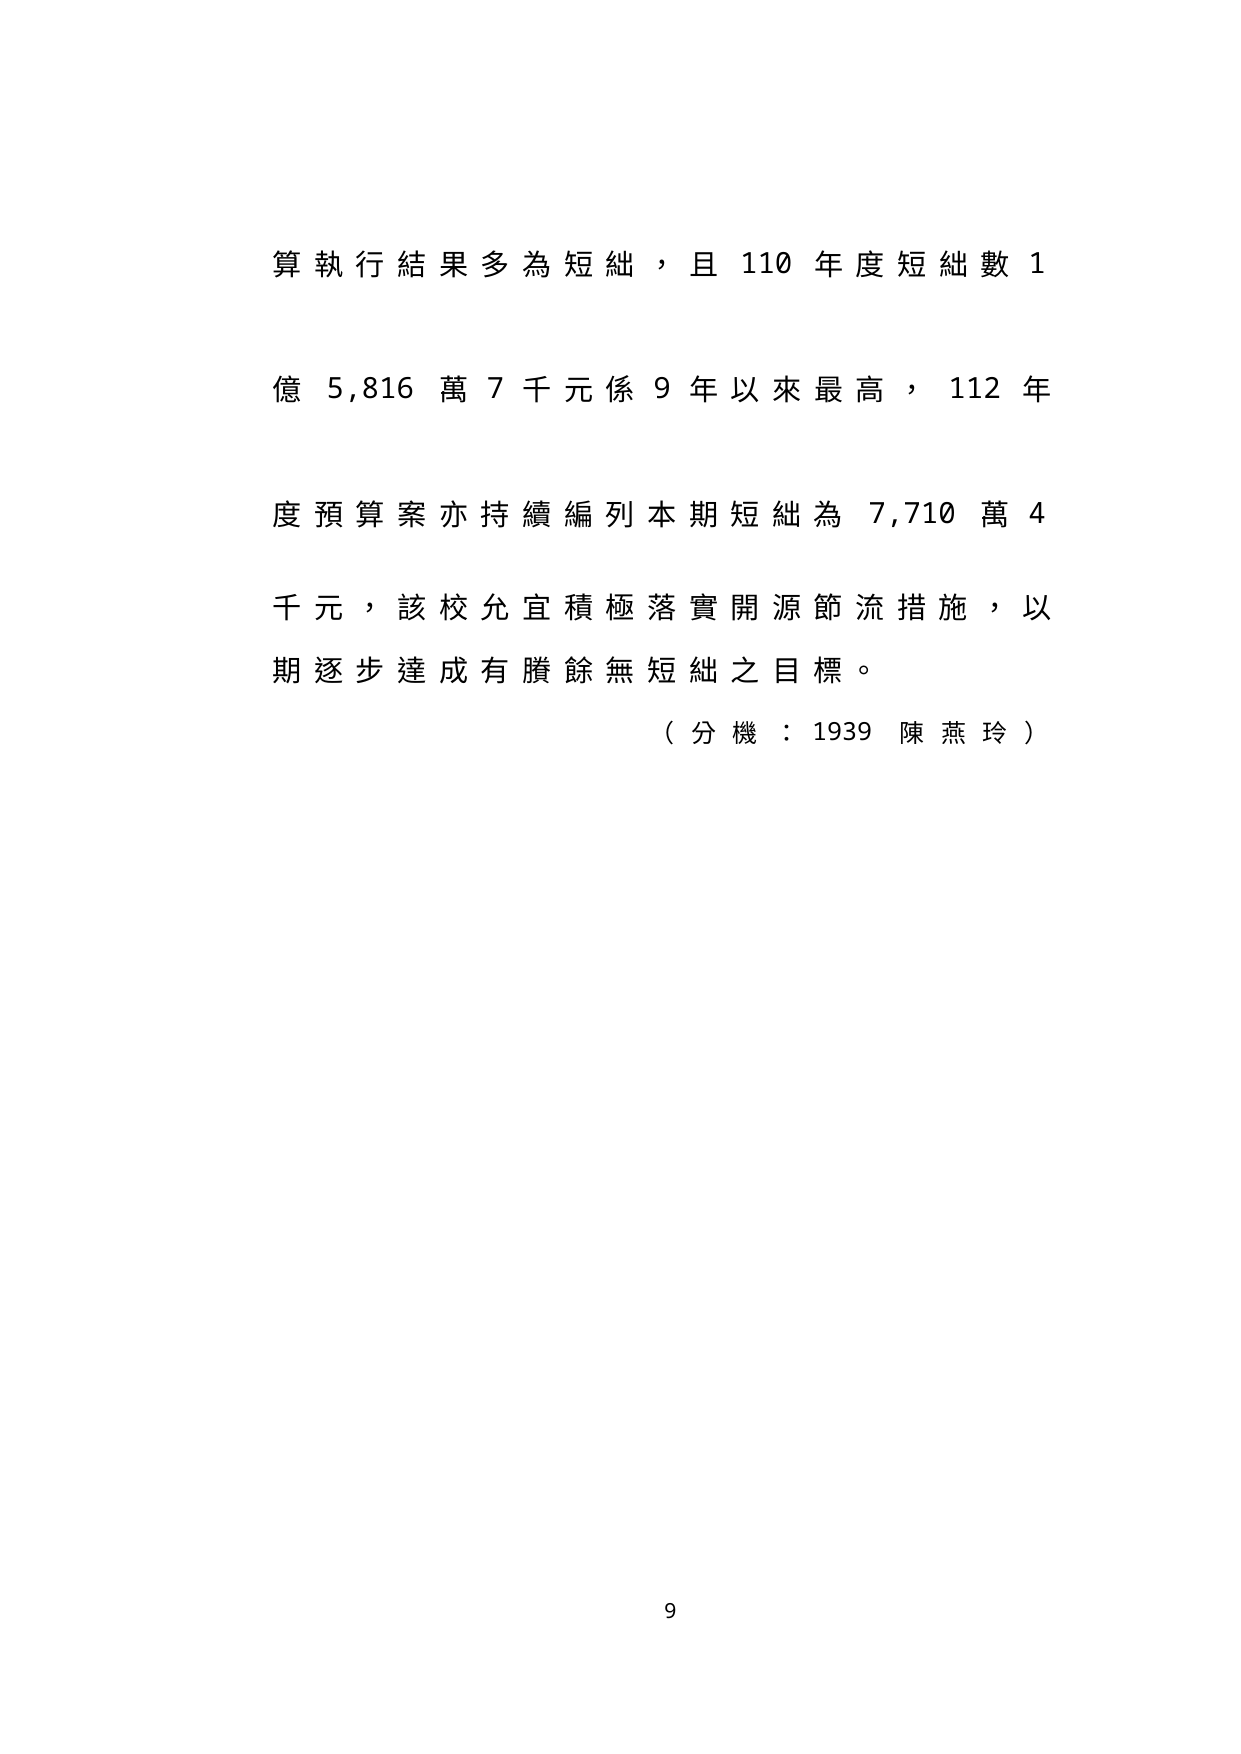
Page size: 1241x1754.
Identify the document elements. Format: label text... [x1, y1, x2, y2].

text （分機：1939 陳燕玲） [183, 689, 1058, 752]
text 算執行結果多為短絀，且110年度短絀數1億5,816萬7千元係9年以來最高，112年度預算案亦持續編列本期短絀為7,710萬4千元，該校允宜積極落實開源節流措施，以期逐步達成有賸餘無短絀之目標。 [242, 189, 1058, 689]
